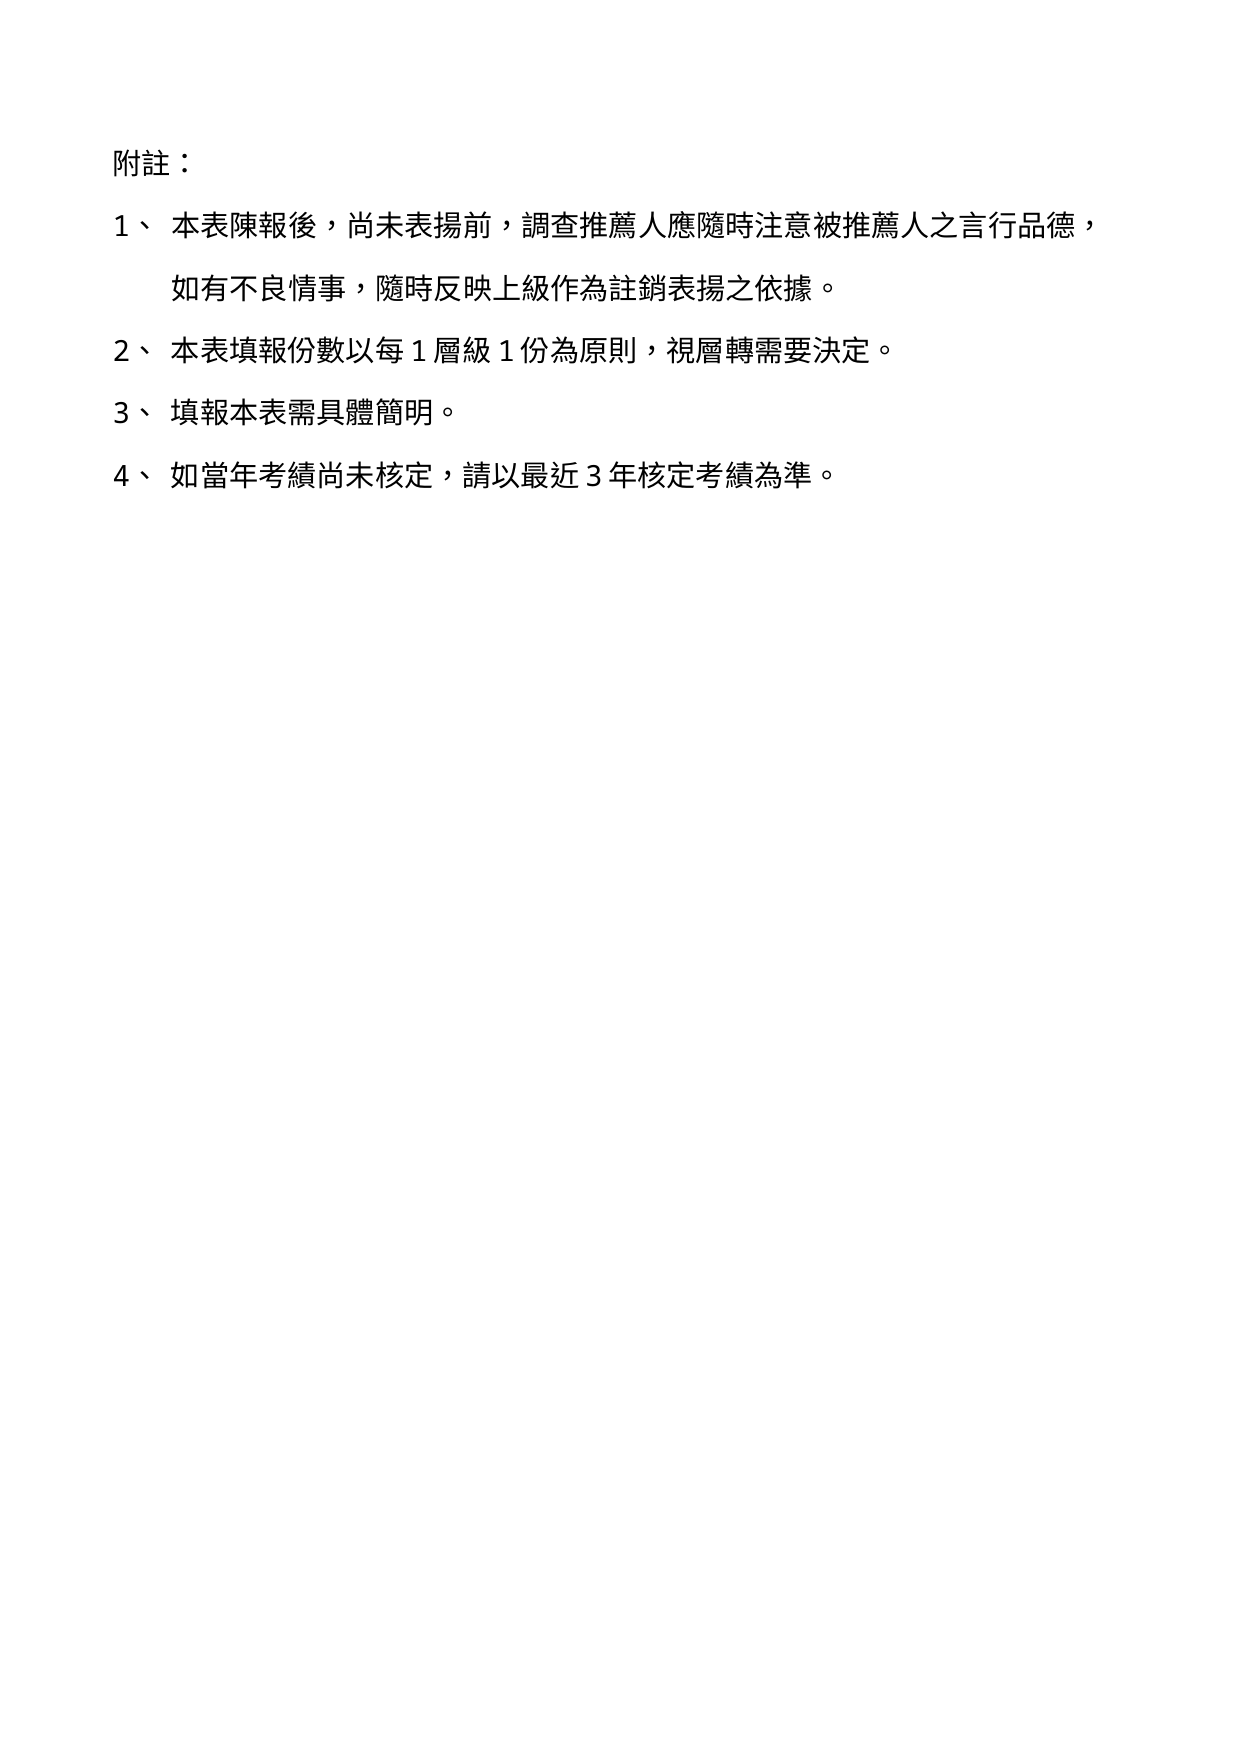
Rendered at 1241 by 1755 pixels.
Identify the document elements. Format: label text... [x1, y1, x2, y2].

table_cell 附註： 本表陳報後，尚未表揚前，調查推薦人應隨時注意被推薦人之言行品德，如有不良情事，隨時反映上級作為註銷表揚之依據。 本表填報份數以每1層級1份為原則，視層轉需要決定。 填報本表需具體簡明。 如當年考績尚未核定，請以最近3年核定考績為準。 [109, 120, 1131, 495]
